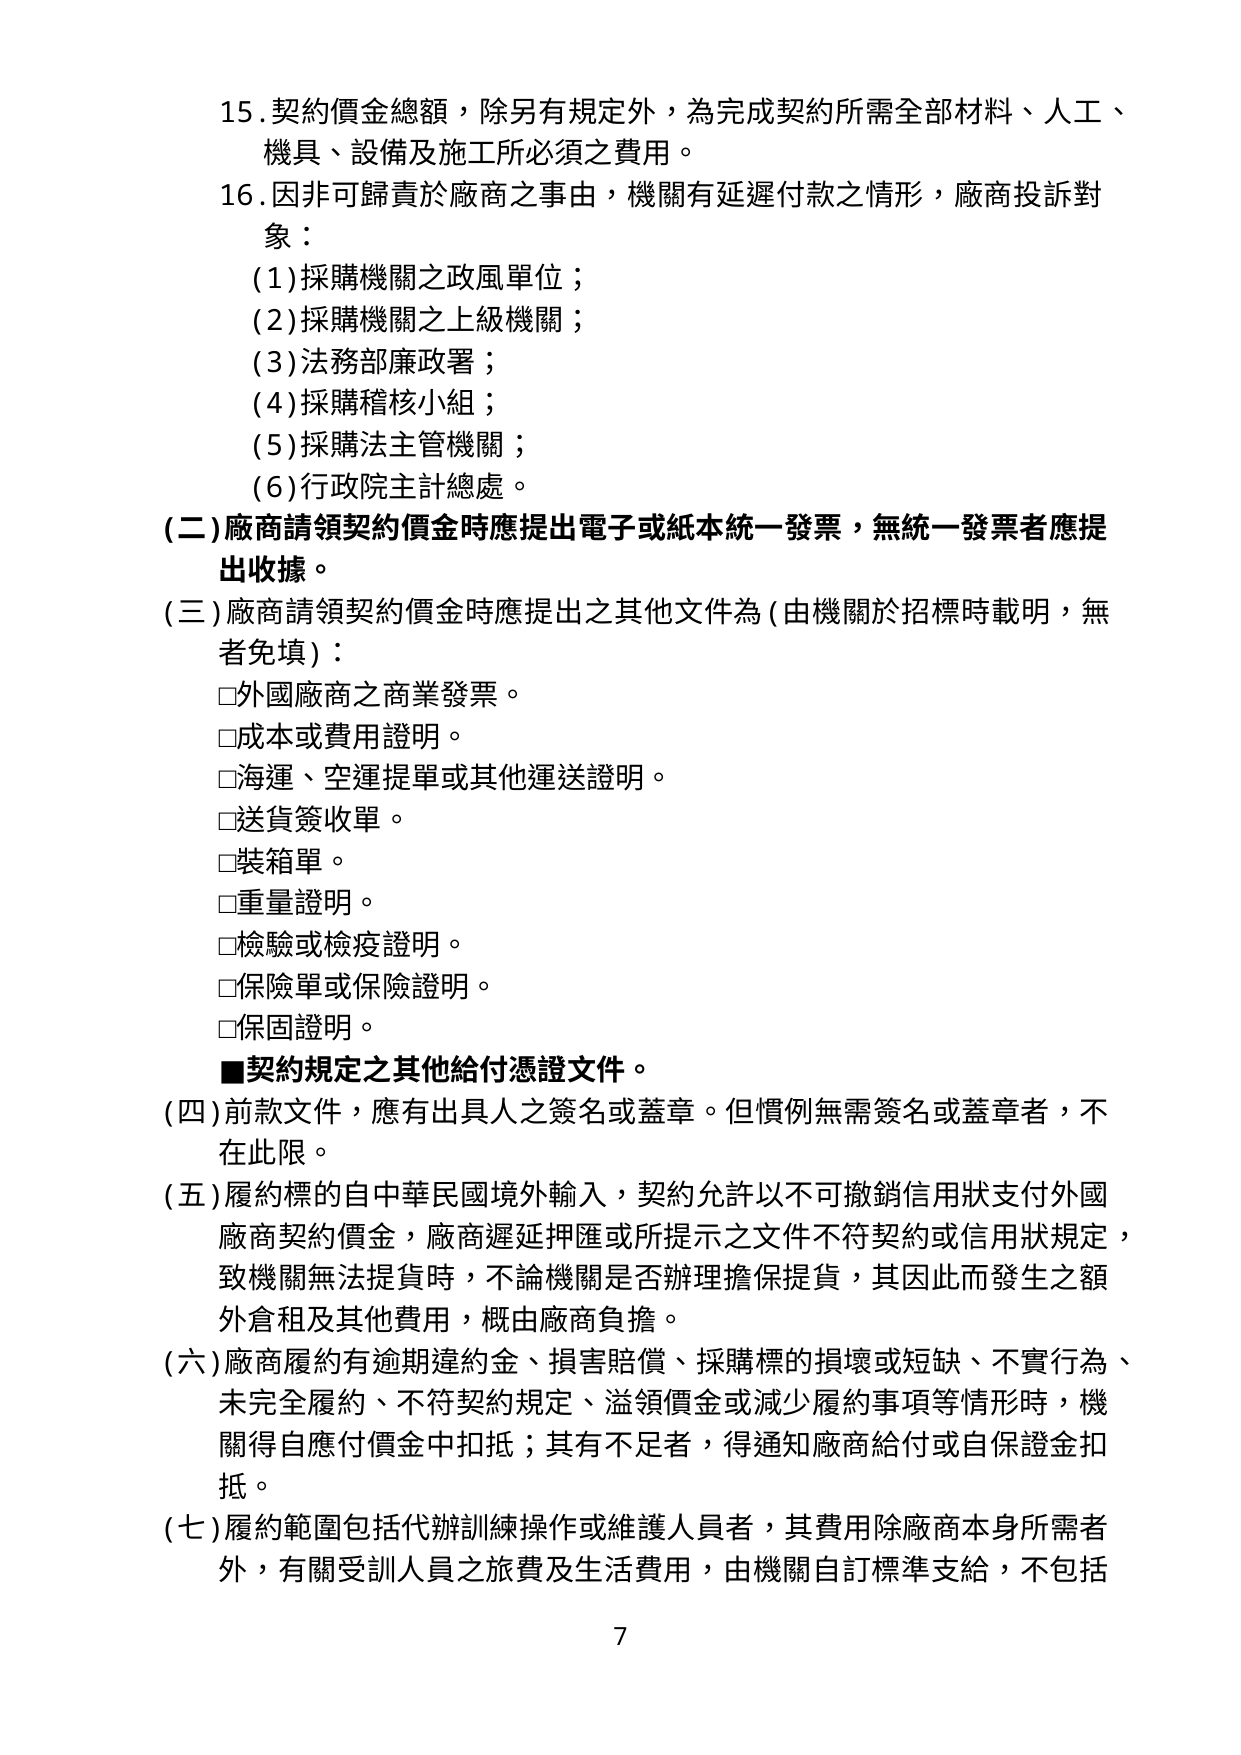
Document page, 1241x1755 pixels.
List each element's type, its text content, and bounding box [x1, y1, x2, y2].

text □海運、空運提單或其他運送證明。 [218, 755, 1104, 797]
text (4)採購稽核小組； [248, 380, 1110, 422]
text (六)廠商履約有逾期違約金、損害賠償、採購標的損壞或短缺、不實行為、未完全履約、不符契約規定、溢領價金或減少履約事項等情形時，機關得自應付價金中扣抵；其有不足者，得通知廠商給付或自保證金扣抵。 [159, 1339, 1110, 1505]
text (三)廠商請領契約價金時應提出之其他文件為(由機關於招標時載明，無者免填)： [159, 589, 1110, 672]
text (七)履約範圍包括代辦訓練操作或維護人員者，其費用除廠商本身所需者外，有關受訓人員之旅費及生活費用，由機關自訂標準支給，不包括 [159, 1505, 1110, 1589]
text □保固證明。 [218, 1005, 1104, 1047]
text □檢驗或檢疫證明。 [218, 922, 1104, 964]
text (2)採購機關之上級機關； [248, 297, 1110, 339]
text ■契約規定之其他給付憑證文件。 [218, 1047, 1104, 1089]
text (6)行政院主計總處。 [248, 464, 1110, 505]
text (四)前款文件，應有出具人之簽名或蓋章。但慣例無需簽名或蓋章者，不在此限。 [159, 1089, 1110, 1172]
text 15.契約價金總額，除另有規定外，為完成契約所需全部材料、人工、機具、設備及施工所必須之費用。 [218, 89, 1104, 172]
text □重量證明。 [218, 880, 1104, 922]
text (3)法務部廉政署； [248, 339, 1110, 380]
text (五)履約標的自中華民國境外輸入，契約允許以不可撤銷信用狀支付外國廠商契約價金，廠商遲延押匯或所提示之文件不符契約或信用狀規定，致機關無法提貨時，不論機關是否辦理擔保提貨，其因此而發生之額外倉租及其他費用，概由廠商負擔。 [159, 1172, 1110, 1339]
text (5)採購法主管機關； [248, 422, 1110, 464]
text (1)採購機關之政風單位； [248, 255, 1110, 297]
text □外國廠商之商業發票。 [218, 672, 1104, 714]
text □成本或費用證明。 [218, 714, 1104, 755]
text □裝箱單。 [218, 839, 1104, 880]
text □送貨簽收單。 [218, 797, 1104, 839]
text (二)廠商請領契約價金時應提出電子或紙本統一發票，無統一發票者應提出收據。 [159, 505, 1110, 589]
text 16.因非可歸責於廠商之事由，機關有延遲付款之情形，廠商投訴對象： [218, 172, 1104, 255]
text □保險單或保險證明。 [218, 964, 1104, 1005]
